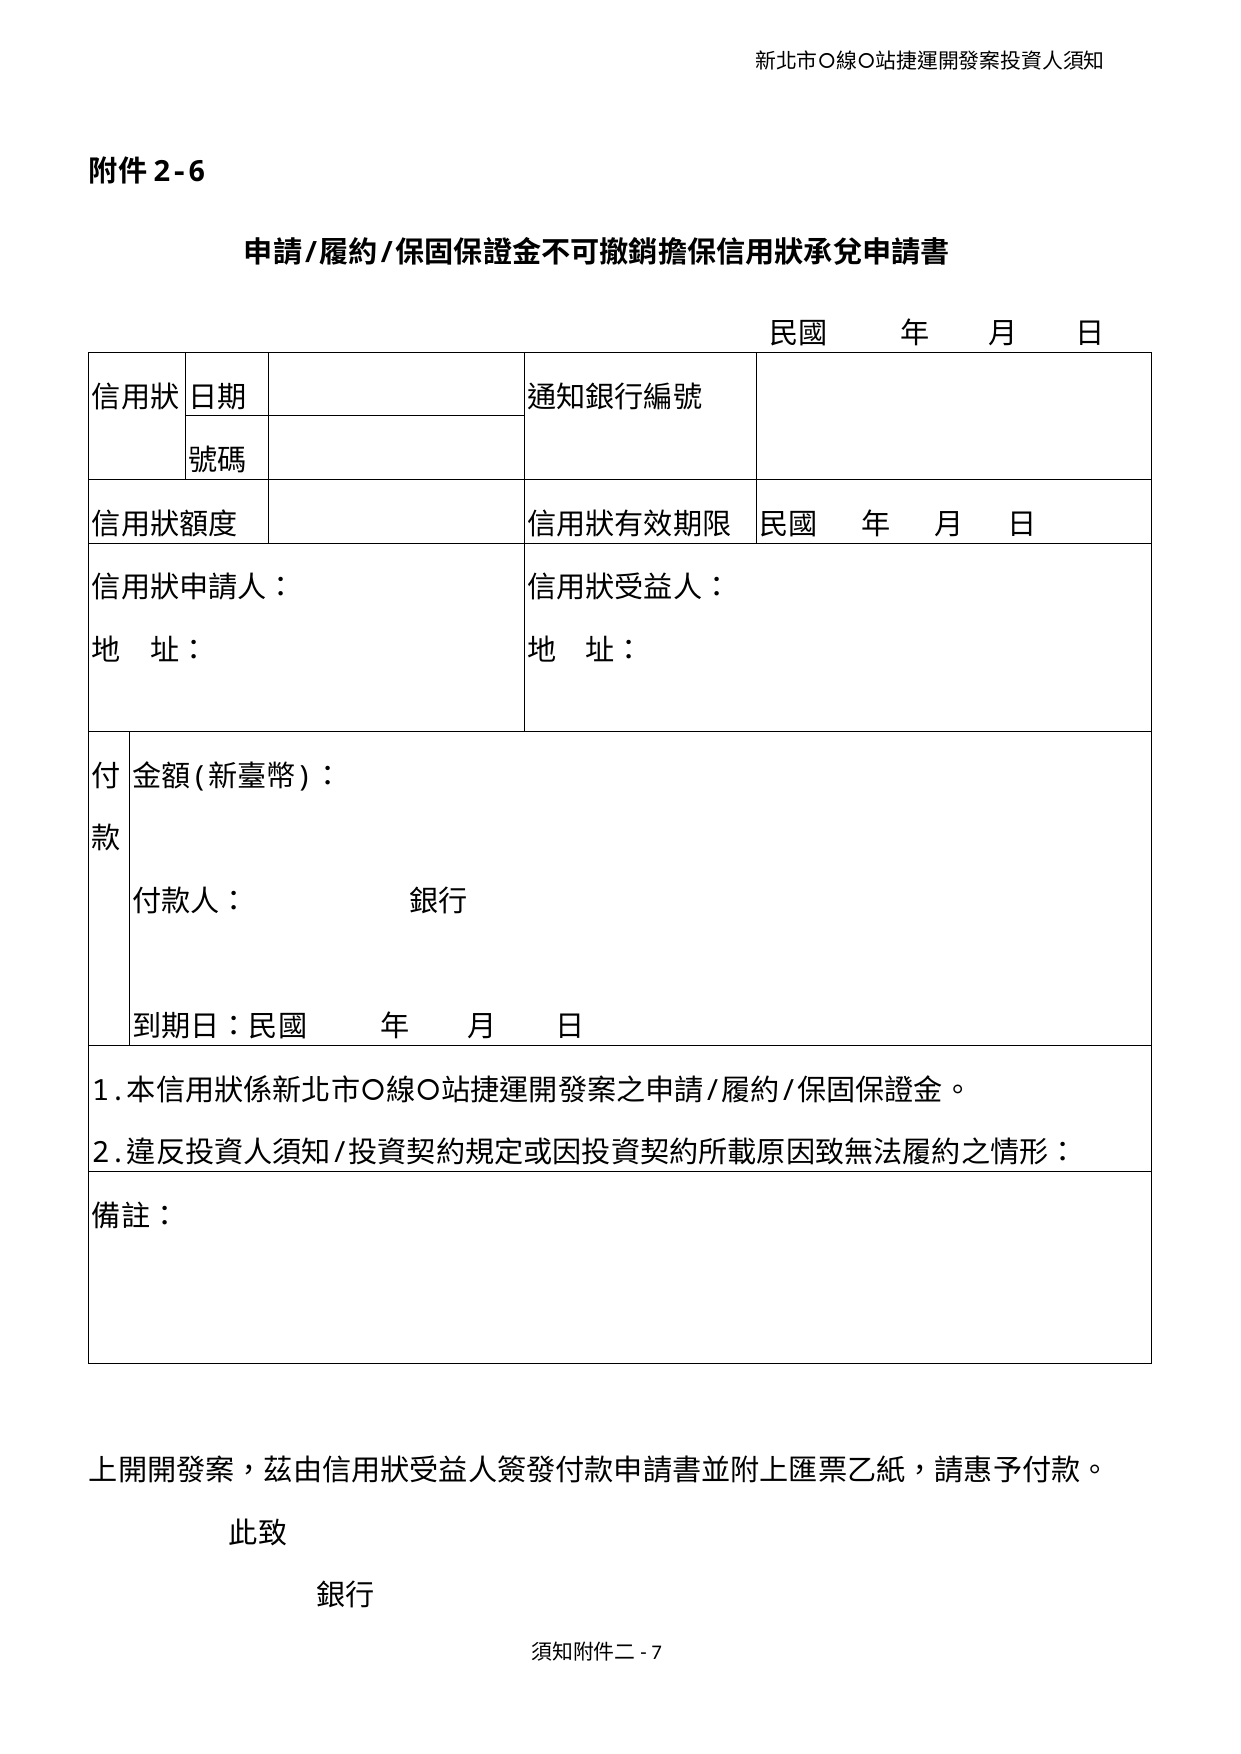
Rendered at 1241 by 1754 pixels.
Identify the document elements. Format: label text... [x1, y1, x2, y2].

text 附件2-6 [89, 127, 1104, 189]
table_cell 付款 [89, 732, 129, 1044]
text 銀行 [89, 1551, 1104, 1614]
text 民國 年 月 日 [89, 289, 1104, 352]
table_header 通知銀行編號 [525, 353, 756, 479]
text 此致 [89, 1489, 1104, 1551]
table_cell [269, 480, 524, 542]
table_cell 信用狀有效期限 [525, 480, 756, 542]
table_cell 金額(新臺幣)： 付款人： 銀行 到期日：民國 年 月 日 [130, 732, 1151, 1044]
table_cell 號碼 [186, 416, 268, 479]
text 上開開發案，茲由信用狀受益人簽發付款申請書並附上匯票乙紙，請惠予付款。 [89, 1426, 1152, 1489]
table_header [757, 353, 1151, 479]
table_cell 1.本信用狀係新北市線站捷運開發案之申請/履約/保固保證金。 2.違反投資人須知/投資契約規定或因投資契約所載原因致無法履約之情形： [89, 1046, 1151, 1171]
table_cell 信用狀受益人： 地 址： [525, 544, 1151, 731]
table_header 日期 [186, 353, 268, 415]
text 申請/履約/保固保證金不可撤銷擔保信用狀承兌申請書 [89, 208, 1104, 271]
table_cell [269, 416, 524, 479]
table_header [269, 353, 524, 415]
table_cell 信用狀額度 [89, 480, 268, 542]
table_cell 信用狀申請人： 地 址： [89, 544, 524, 731]
table_cell 備註： [89, 1172, 1151, 1363]
table_cell 民國 年 月 日 [757, 480, 1151, 542]
table_header 信用狀 [89, 353, 185, 479]
